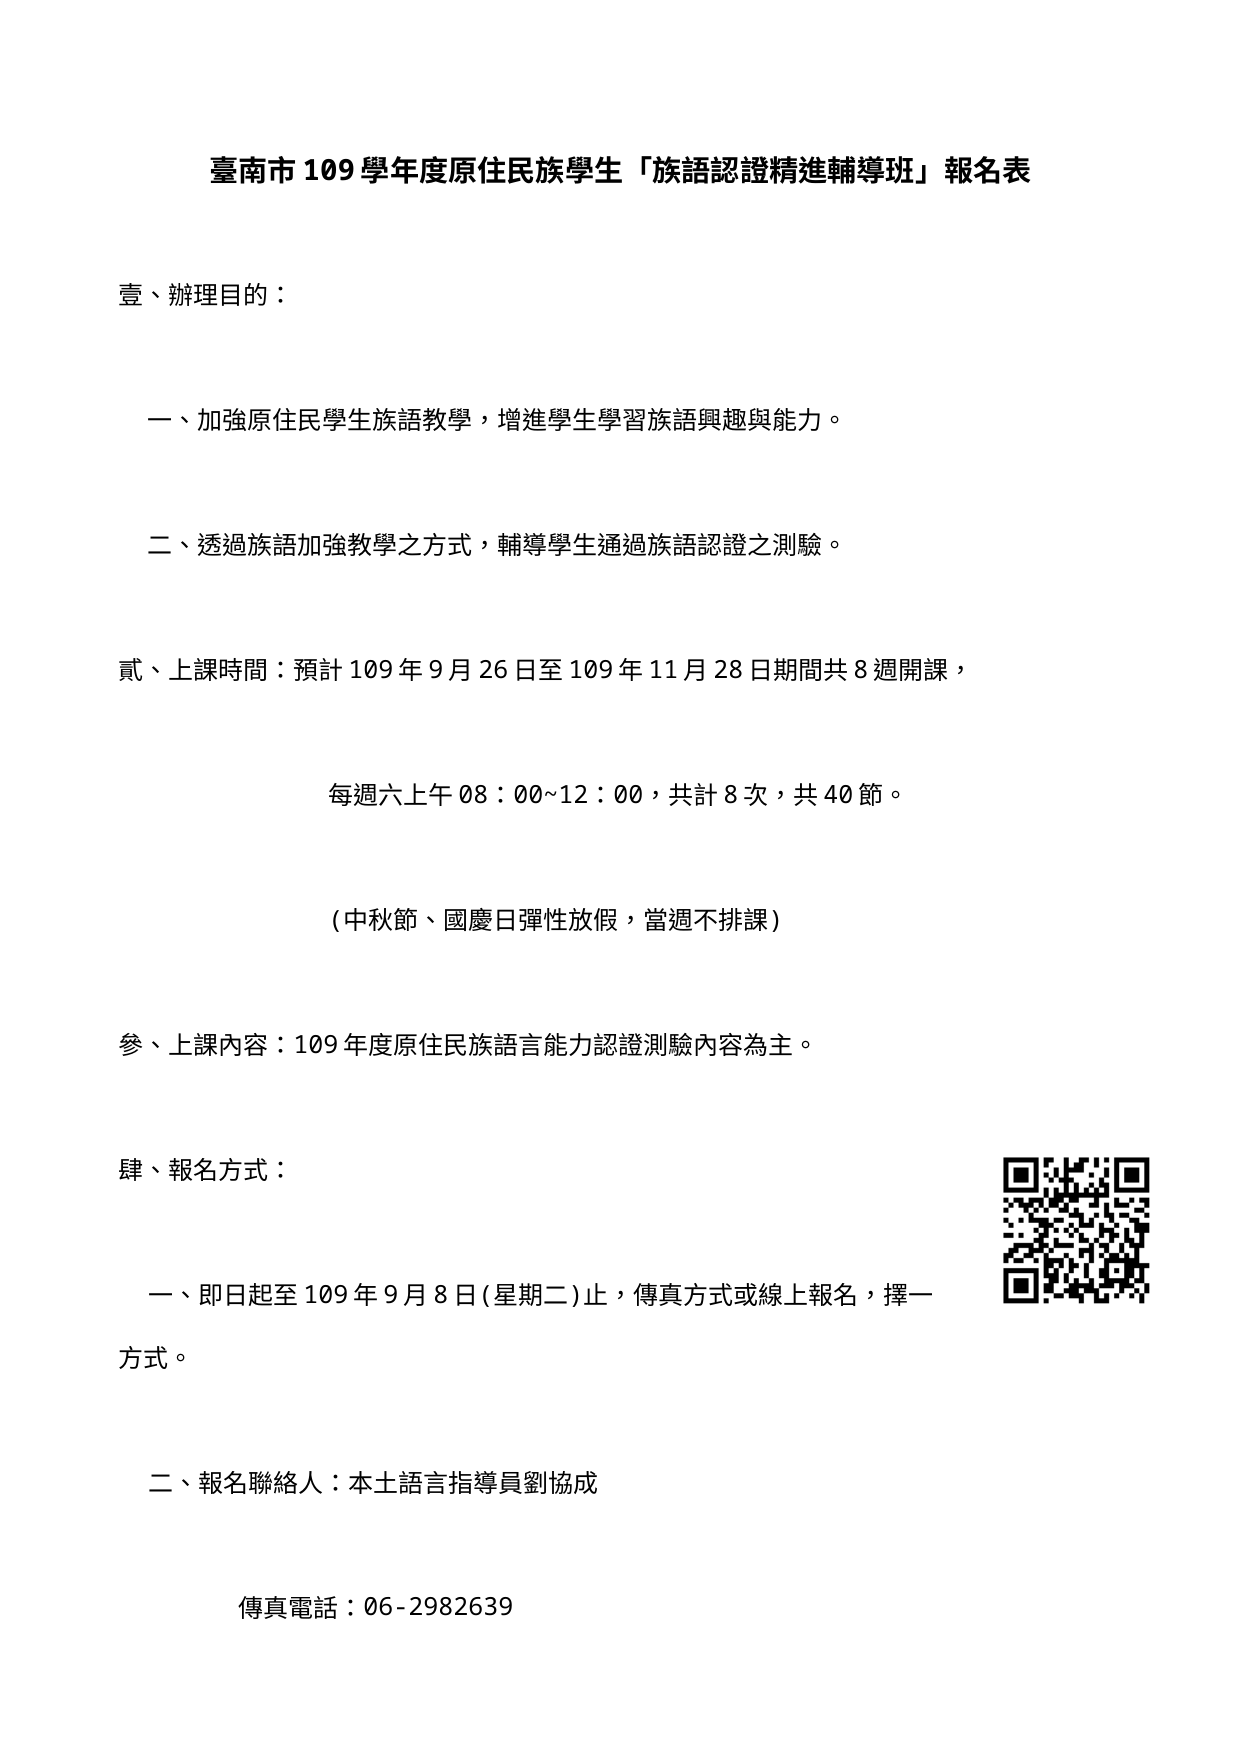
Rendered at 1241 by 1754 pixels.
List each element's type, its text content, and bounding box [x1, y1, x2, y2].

text 二、透過族語加強教學之方式，輔導學生通過族語認證之測驗。 [148, 502, 1122, 564]
text 臺南市109學年度原住民族學生「族語認證精進輔導班」報名表 [118, 127, 1122, 189]
text 一、即日起至109年9月8日(星期二)止，傳真方式或線上報名，擇一方式。 [118, 1252, 1122, 1377]
text 一、加強原住民學生族語教學，增進學生學習族語興趣與能力。 [148, 377, 1122, 439]
text 貳、上課時間：預計109年9月26日至109年11月28日期間共8週開課， [118, 627, 1122, 689]
text 壹、辦理目的： [118, 252, 1122, 314]
text 傳真電話：06-2982639 [118, 1564, 1122, 1627]
text (中秋節、國慶日彈性放假，當週不排課) [118, 877, 1122, 939]
text 參、上課內容：109年度原住民族語言能力認證測驗內容為主。 [118, 1002, 1122, 1064]
text 每週六上午08：00~12：00，共計8次，共40節。 [118, 752, 1122, 814]
text 肆、報名方式： [118, 1127, 1122, 1189]
text 二、報名聯絡人：本土語言指導員劉協成 [118, 1439, 1122, 1502]
